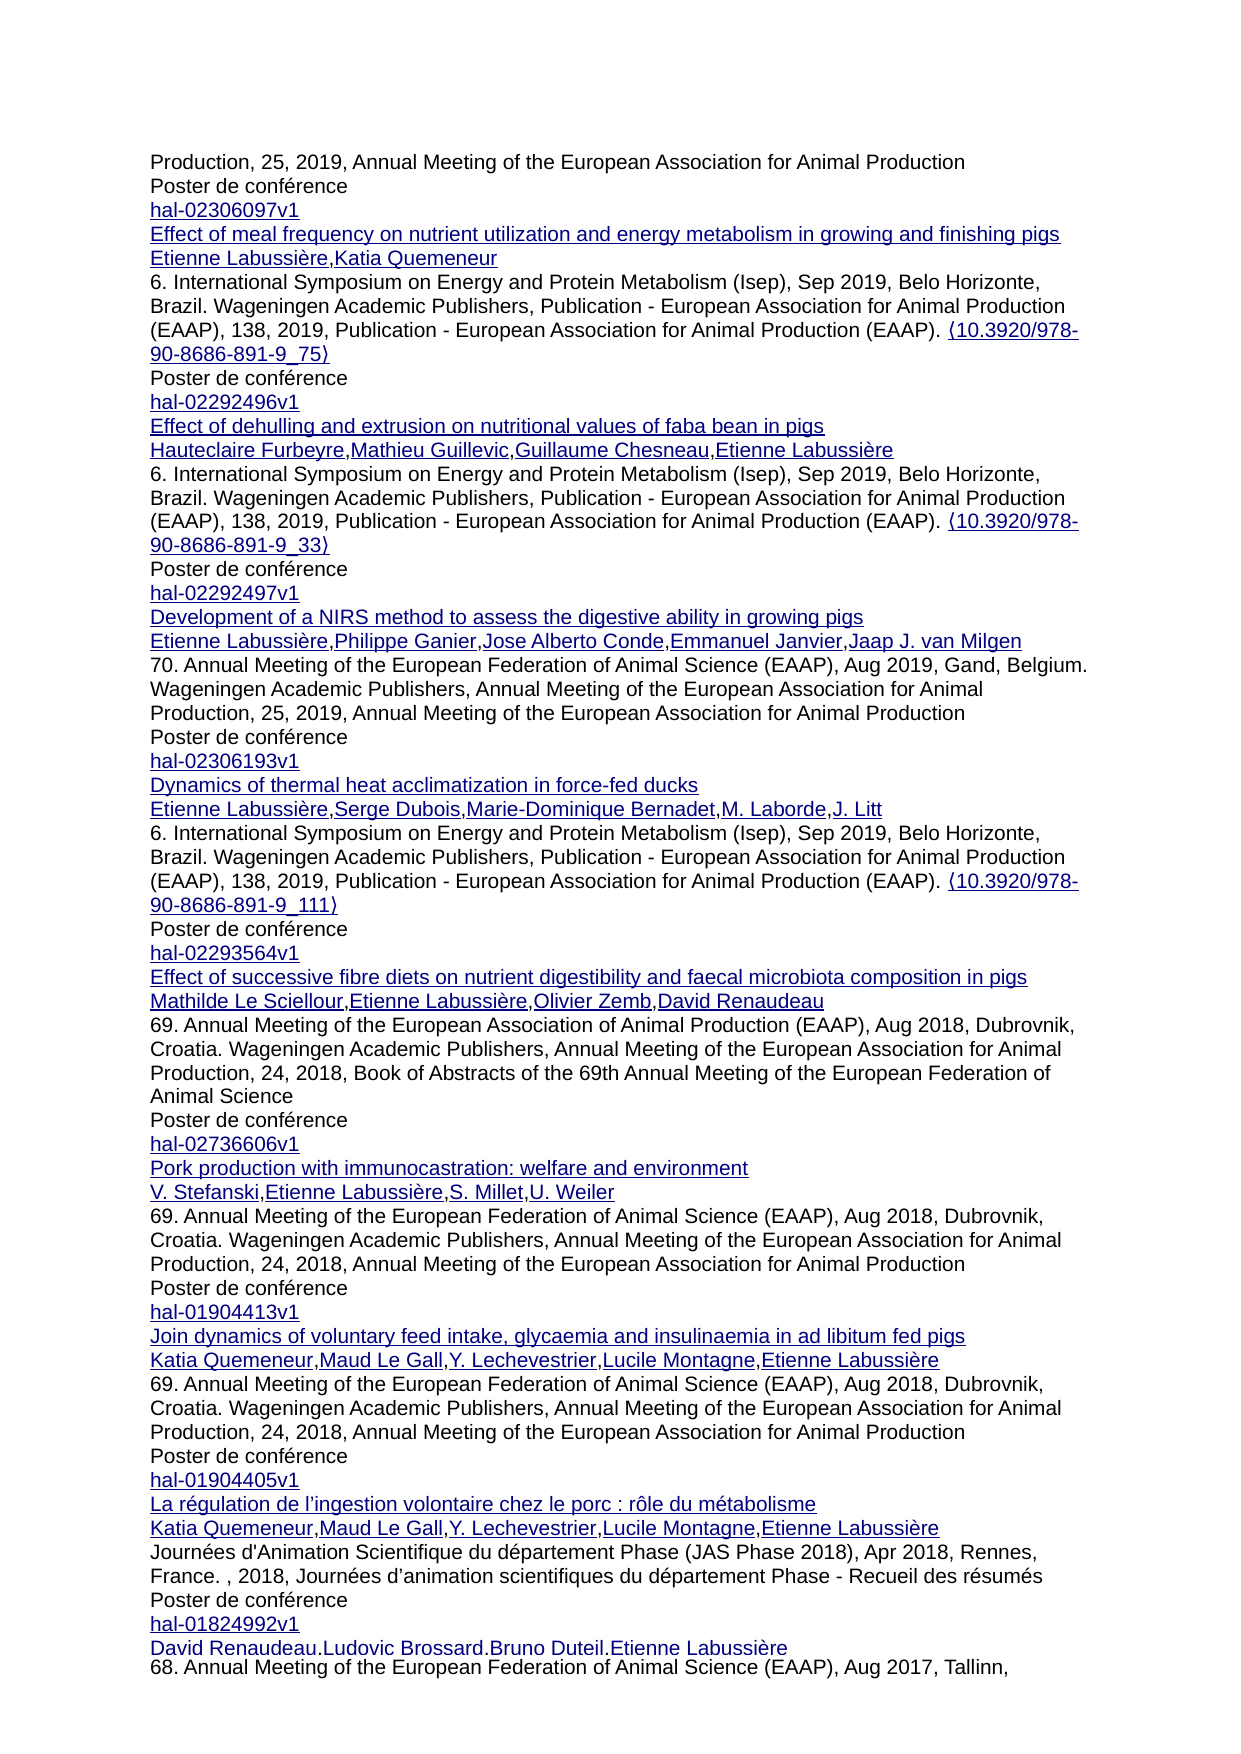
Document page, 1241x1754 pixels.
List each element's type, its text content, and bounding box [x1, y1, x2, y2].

table_cell Impact of a short term dietary challenge on growth performance and feeding behavior in finishing pig David Renaudeau,Ludovic Brossard,Bruno Duteil,Etienne Labussière 68. Annual Meeting of the European Federation of Animal Science (EAAP), Aug 2017, Tallinn, Estonia. Wageningen Academic Publishers, Annual Meeting of the European Association for Animal Production, 2017, Annual Meeting of the European Association for Animal Production Poster de conférence hal-01595018v1 [150, 1635, 1090, 1679]
table_cell Effect of dehulling and extrusion on nutritional values of faba bean in pigs Hauteclaire Furbeyre,Mathieu Guillevic,Guillaume Chesneau,Etienne Labussière 6. International Symposium on Energy and Protein Metabolism (Isep), Sep 2019, Belo Horizonte, Brazil. Wageningen Academic Publishers, Publication - European Association for Animal Production (EAAP), 138, 2019, Publication - European Association for Animal Production (EAAP). ⟨10.3920/978-90-8686-891-9_33⟩ Poster de conférence hal-02292497v1 [150, 414, 1090, 605]
table_cell Dynamics of thermal heat acclimatization in force-fed ducks Etienne Labussière,Serge Dubois,Marie-Dominique Bernadet,M. Laborde,J. Litt 6. International Symposium on Energy and Protein Metabolism (Isep), Sep 2019, Belo Horizonte, Brazil. Wageningen Academic Publishers, Publication - European Association for Animal Production (EAAP), 138, 2019, Publication - European Association for Animal Production (EAAP). ⟨10.3920/978-90-8686-891-9_111⟩ Poster de conférence hal-02293564v1 [150, 773, 1090, 964]
table_cell La régulation de l’ingestion volontaire chez le porc : rôle du métabolisme Katia Quemeneur,Maud Le Gall,Y. Lechevestrier,Lucile Montagne,Etienne Labussière Journées d'Animation Scientifique du département Phase (JAS Phase 2018), Apr 2018, Rennes, France. , 2018, Journées d’animation scientifiques du département Phase - Recueil des résumés Poster de conférence hal-01824992v1 [150, 1492, 1090, 1635]
table_cell Digestive efficiency is a heritable trait to further improve feed efficiency in pigs Vanille Déru,A. Bouquet,Etienne Labussière,Philippe Ganier,Benoit Blanchetet al. 70. Annual Meeting of the European Federation of Animal Science (EAAP), Aug 2019, Gand, Belgium. Wageningen Academic Publishers, Annual Meeting of the European Association for Animal Production, 25, 2019, Annual Meeting of the European Association for Animal Production Poster de conférence hal-02306097v1 [150, 150, 1090, 222]
table_cell Effect of successive fibre diets on nutrient digestibility and faecal microbiota composition in pigs Mathilde Le Sciellour,Etienne Labussière,Olivier Zemb,David Renaudeau 69. Annual Meeting of the European Association of Animal Production (EAAP), Aug 2018, Dubrovnik, Croatia. Wageningen Academic Publishers, Annual Meeting of the European Association for Animal Production, 24, 2018, Book of Abstracts of the 69th Annual Meeting of the European Federation of Animal Science Poster de conférence hal-02736606v1 [150, 965, 1090, 1156]
table_cell Effect of meal frequency on nutrient utilization and energy metabolism in growing and finishing pigs Etienne Labussière,Katia Quemeneur 6. International Symposium on Energy and Protein Metabolism (Isep), Sep 2019, Belo Horizonte, Brazil. Wageningen Academic Publishers, Publication - European Association for Animal Production (EAAP), 138, 2019, Publication - European Association for Animal Production (EAAP). ⟨10.3920/978-90-8686-891-9_75⟩ Poster de conférence hal-02292496v1 [150, 222, 1090, 413]
table_cell Pork production with immunocastration: welfare and environment V. Stefanski,Etienne Labussière,S. Millet,U. Weiler 69. Annual Meeting of the European Federation of Animal Science (EAAP), Aug 2018, Dubrovnik, Croatia. Wageningen Academic Publishers, Annual Meeting of the European Association for Animal Production, 24, 2018, Annual Meeting of the European Association for Animal Production Poster de conférence hal-01904413v1 [150, 1156, 1090, 1324]
table_cell Development of a NIRS method to assess the digestive ability in growing pigs Etienne Labussière,Philippe Ganier,Jose Alberto Conde,Emmanuel Janvier,Jaap J. van Milgen 70. Annual Meeting of the European Federation of Animal Science (EAAP), Aug 2019, Gand, Belgium. Wageningen Academic Publishers, Annual Meeting of the European Association for Animal Production, 25, 2019, Annual Meeting of the European Association for Animal Production Poster de conférence hal-02306193v1 [150, 605, 1090, 773]
table_cell Join dynamics of voluntary feed intake, glycaemia and insulinaemia in ad libitum fed pigs Katia Quemeneur,Maud Le Gall,Y. Lechevestrier,Lucile Montagne,Etienne Labussière 69. Annual Meeting of the European Federation of Animal Science (EAAP), Aug 2018, Dubrovnik, Croatia. Wageningen Academic Publishers, Annual Meeting of the European Association for Animal Production, 24, 2018, Annual Meeting of the European Association for Animal Production Poster de conférence hal-01904405v1 [150, 1324, 1090, 1492]
